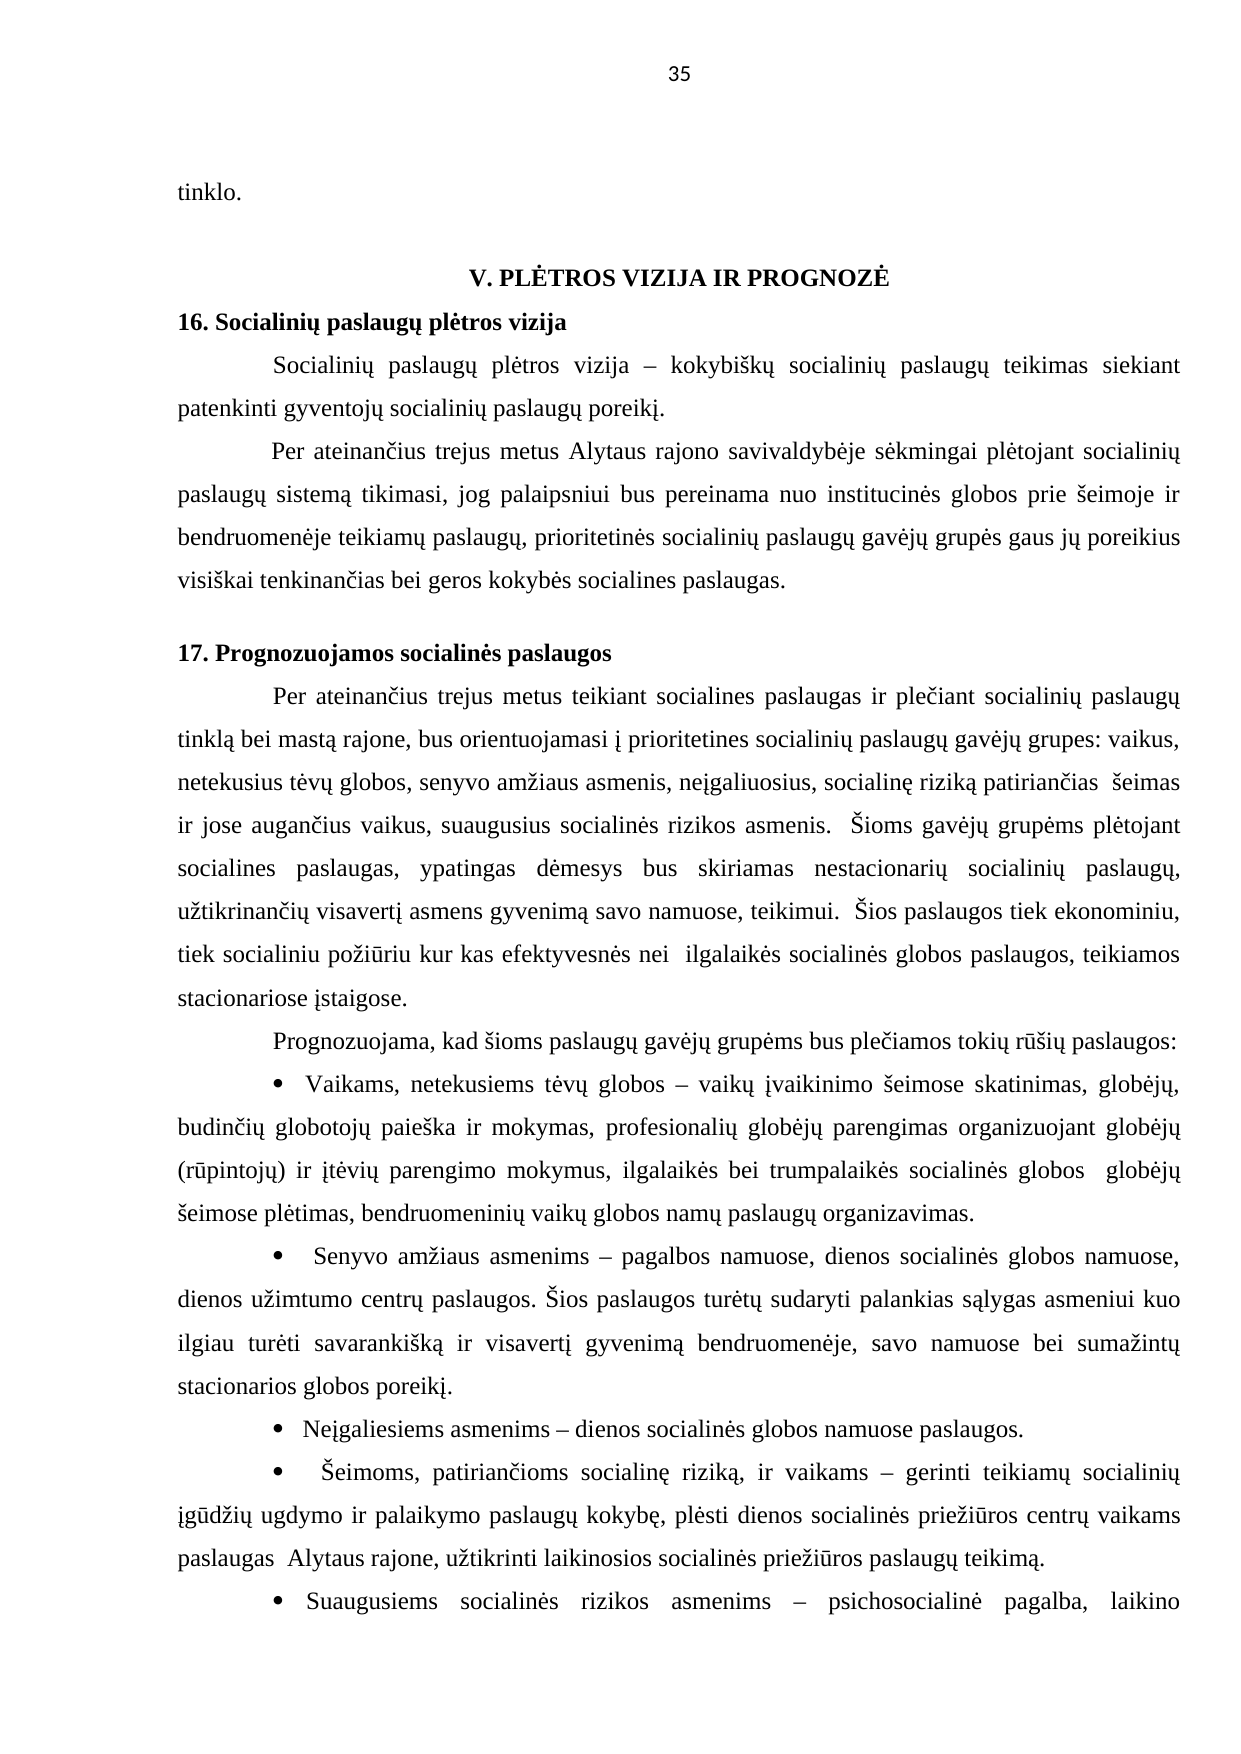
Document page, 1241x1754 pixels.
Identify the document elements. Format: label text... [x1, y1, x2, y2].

text  Neįgaliesiems asmenims – dienos socialinės globos namuose paslaugos. [177, 1414, 1181, 1443]
text  Vaikams, netekusiems tėvų globos – vaikų įvaikinimo šeimose skatinimas, globėjų, budinčių globotojų paieška ir mokymas, profesionalių globėjų parengimas organizuojant globėjų (rūpintojų) ir įtėvių parengimo mokymus, ilgalaikės bei trumpalaikės socialinės globos globėjų šeimose plėtimas, bendruomeninių vaikų globos namų paslaugų organizavimas. [177, 1069, 1181, 1227]
text  Šeimoms, patiriančioms socialinę riziką, ir vaikams – gerinti teikiamų socialinių įgūdžių ugdymo ir palaikymo paslaugų kokybę, plėsti dienos socialinės priežiūros centrų vaikams paslaugas Alytaus rajone, užtikrinti laikinosios socialinės priežiūros paslaugų teikimą. [177, 1457, 1181, 1572]
text  Senyvo amžiaus asmenims – pagalbos namuose, dienos socialinės globos namuose, dienos užimtumo centrų paslaugos. Šios paslaugos turėtų sudaryti palankias sąlygas asmeniui kuo ilgiau turėti savarankišką ir visavertį gyvenimą bendruomenėje, savo namuose bei sumažintų stacionarios globos poreikį. [177, 1241, 1181, 1399]
text 17. Prognozuojamos socialinės paslaugos [177, 638, 1181, 666]
text  Suaugusiems socialinės rizikos asmenims – psichosocialinė pagalba, laikino [177, 1586, 1181, 1615]
text V. PLĖTROS VIZIJA IR PROGNOZĖ [177, 263, 1181, 292]
text tinklo. [177, 177, 1181, 206]
text Socialinių paslaugų plėtros vizija – kokybiškų socialinių paslaugų teikimas siekiant patenkinti gyventojų socialinių paslaugų poreikį. [177, 350, 1181, 422]
text Per ateinančius trejus metus Alytaus rajono savivaldybėje sėkmingai plėtojant socialinių paslaugų sistemą tikimasi, jog palaipsniui bus pereinama nuo institucinės globos prie šeimoje ir bendruomenėje teikiamų paslaugų, prioritetinės socialinių paslaugų gavėjų grupės gaus jų poreikius visiškai tenkinančias bei geros kokybės socialines paslaugas. [177, 436, 1181, 594]
text 16. Socialinių paslaugų plėtros vizija [177, 307, 1181, 335]
text Per ateinančius trejus metus teikiant socialines paslaugas ir plečiant socialinių paslaugų tinklą bei mastą rajone, bus orientuojamasi į prioritetines socialinių paslaugų gavėjų grupes: vaikus, netekusius tėvų globos, senyvo amžiaus asmenis, neįgaliuosius, socialinę riziką patiriančias šeimas ir jose augančius vaikus, suaugusius socialinės rizikos asmenis. Šioms gavėjų grupėms plėtojant socialines paslaugas, ypatingas dėmesys bus skiriamas nestacionarių socialinių paslaugų, užtikrinančių visavertį asmens gyvenimą savo namuose, teikimui. Šios paslaugos tiek ekonominiu, tiek socialiniu požiūriu kur kas efektyvesnės nei ilgalaikės socialinės globos paslaugos, teikiamos stacionariose įstaigose. [177, 681, 1181, 1011]
text Prognozuojama, kad šioms paslaugų gavėjų grupėms bus plečiamos tokių rūšių paslaugos: [177, 1026, 1181, 1054]
